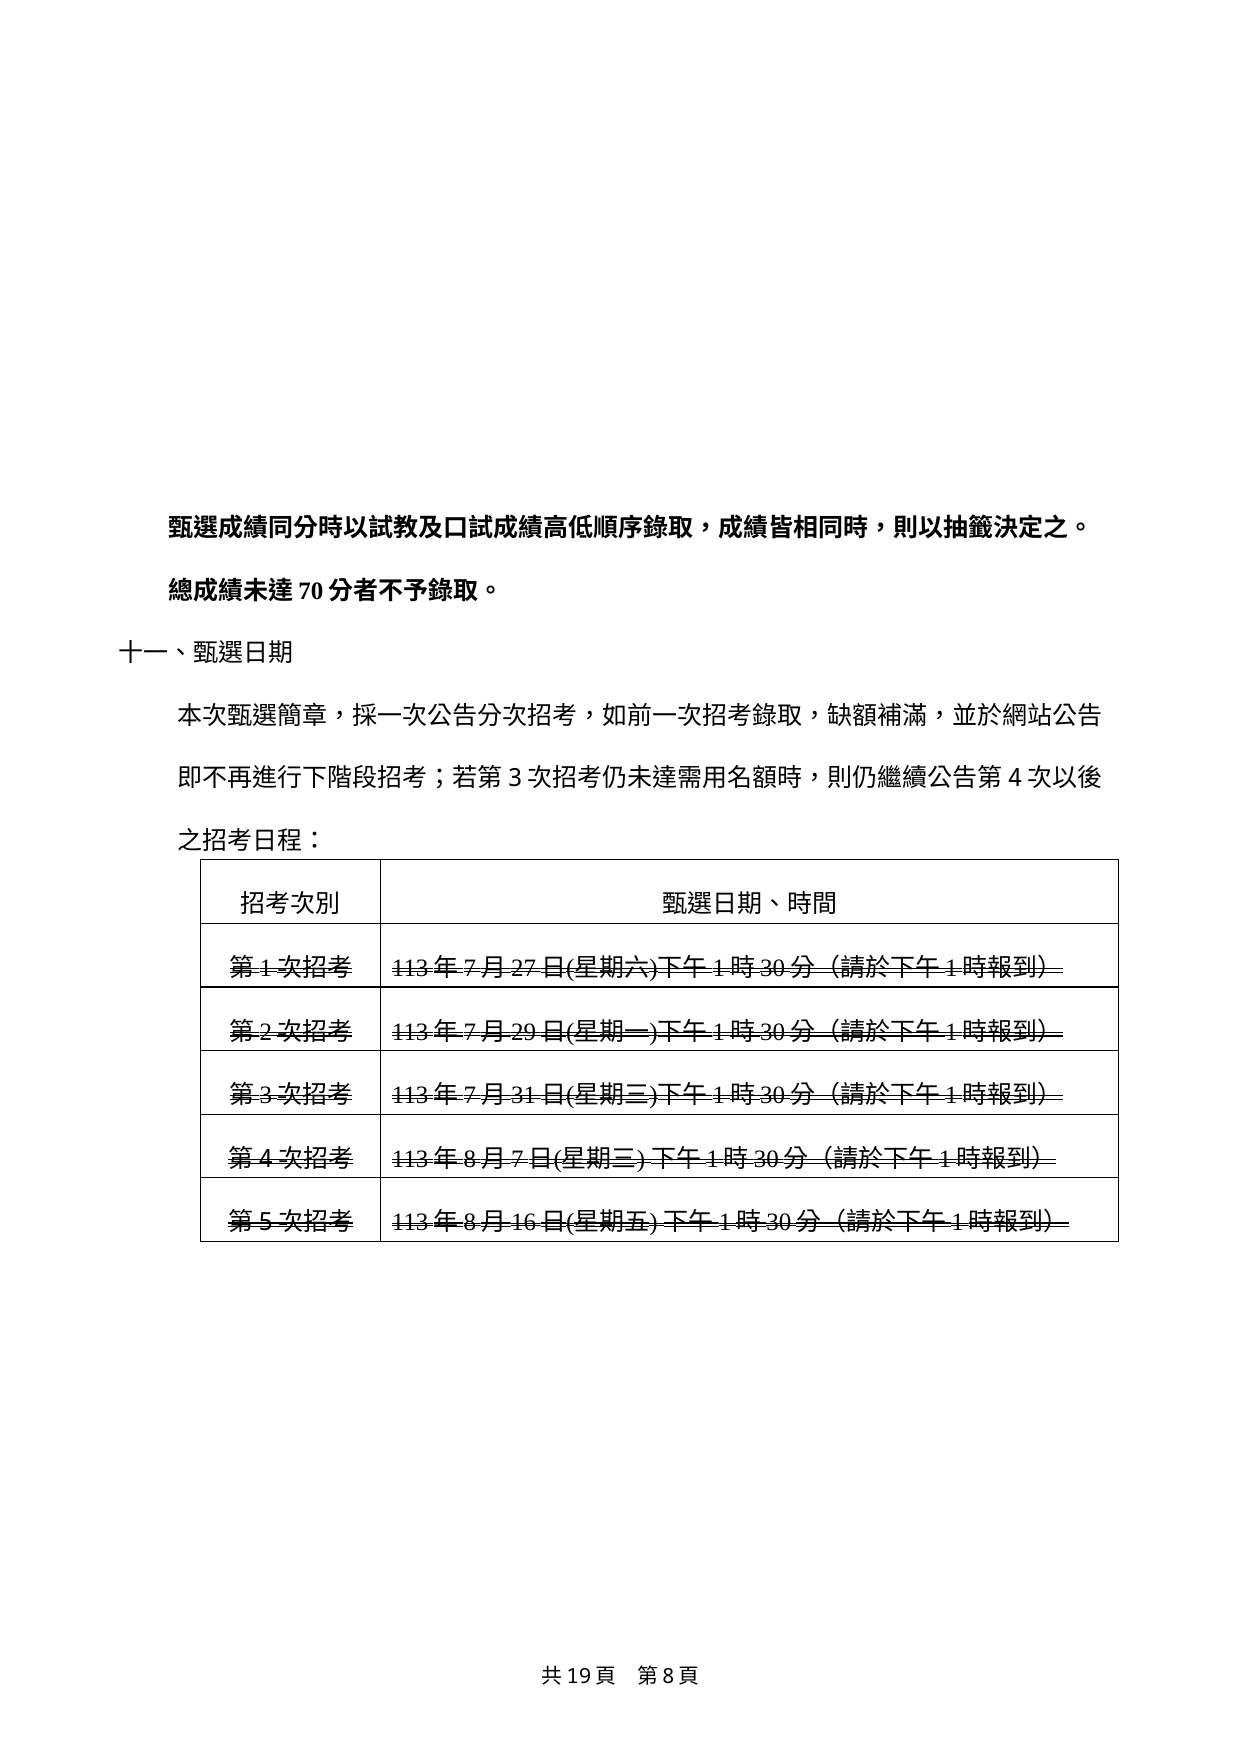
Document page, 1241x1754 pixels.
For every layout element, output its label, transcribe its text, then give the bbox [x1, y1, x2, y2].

table_cell 113年8月7日(星期三) 下午1時30分（請於下午1時報到） [381, 1115, 1118, 1177]
text 十一、甄選日期 [118, 609, 1122, 672]
text 本次甄選簡章，採一次公告分次招考，如前一次招考錄取，缺額補滿，並於網站公告即不再進行下階段招考；若第3次招考仍未達需用名額時，則仍繼續公告第4次以後之招考日程： [177, 672, 1122, 859]
table_cell 第4次招考 [201, 1115, 380, 1177]
table_cell 113年7月31日(星期三)下午1時30分（請於下午1時報到） [381, 1051, 1118, 1113]
table_header 甄選日期、時間 [381, 860, 1118, 923]
table_cell 113年7月27日(星期六)下午1時30分（請於下午1時報到） [381, 924, 1118, 986]
table_cell 第5次招考 [201, 1178, 380, 1241]
text (二)口試：成績占50%。口試時間10分鐘，9分鐘按提醒鈴一次，10分鐘按結束鈴二次。 [118, 422, 1122, 484]
table_cell 113年7月29日(星期一)下午1時30分（請於下午1時報到） [381, 988, 1118, 1050]
table_cell 第1次招考 [201, 924, 380, 986]
text 甄選成績同分時以試教及口試成績高低順序錄取，成績皆相同時，則以抽籤決定之。 [168, 484, 1122, 547]
table_cell 第3次招考 [201, 1051, 380, 1113]
table_header 招考次別 [201, 860, 380, 923]
table_cell 113年8月16日(星期五) 下午1時30分（請於下午1時報到） [381, 1178, 1118, 1241]
table_cell 第2次招考 [201, 988, 380, 1050]
text 總成績未達70分者不予錄取。 [168, 547, 1122, 609]
